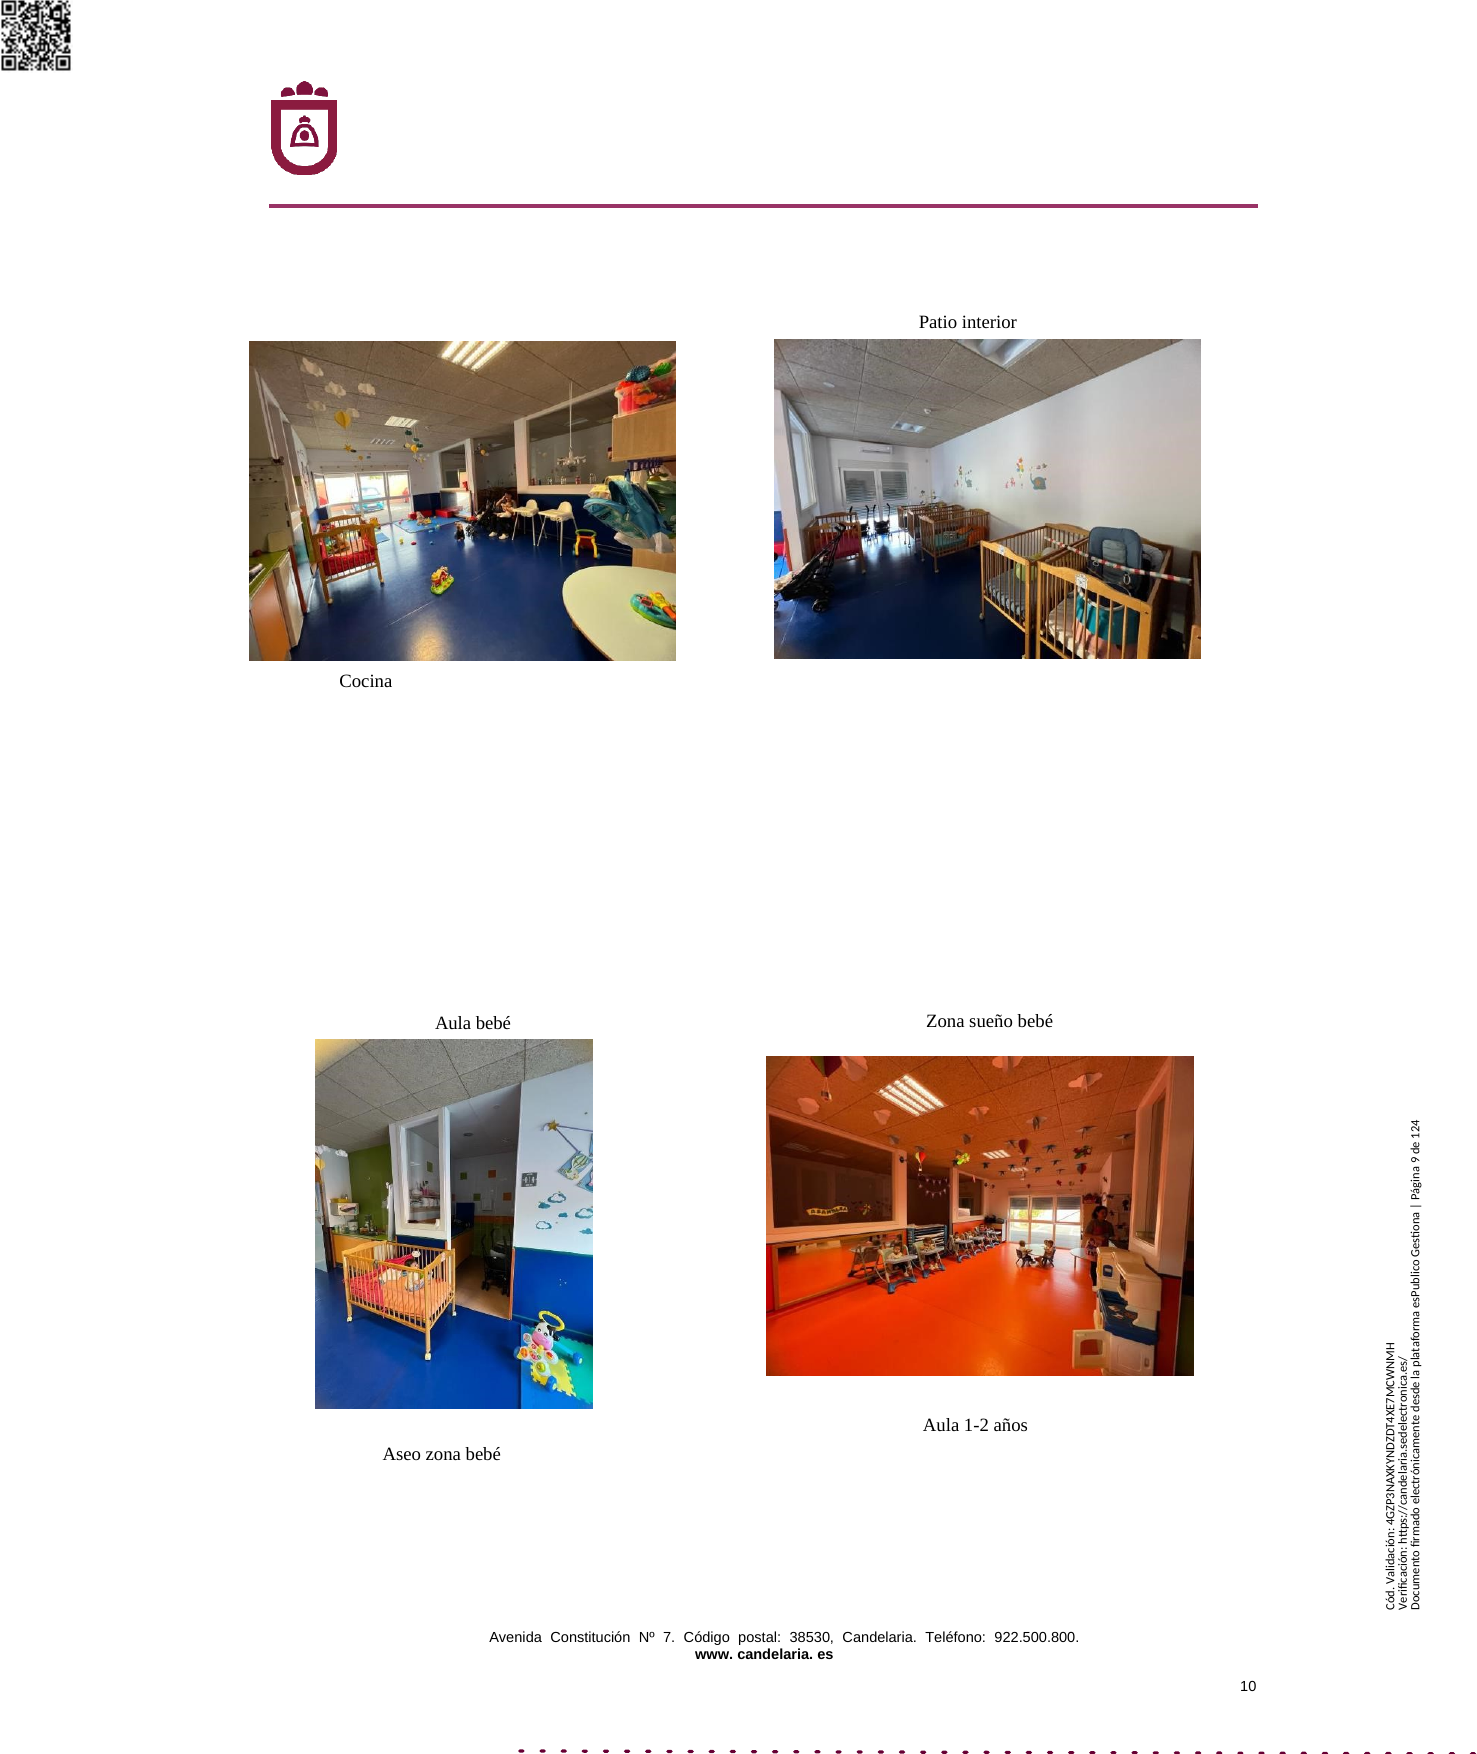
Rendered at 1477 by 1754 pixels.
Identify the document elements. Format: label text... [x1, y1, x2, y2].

text Aula bebé Zona sueño bebé [230, 994, 1361, 1035]
text Aula 1-2 años [230, 1414, 1032, 1436]
text Patio interior [230, 296, 1361, 336]
text Cocina [265, 341, 889, 693]
text Aseo zona bebé [230, 1437, 1361, 1466]
